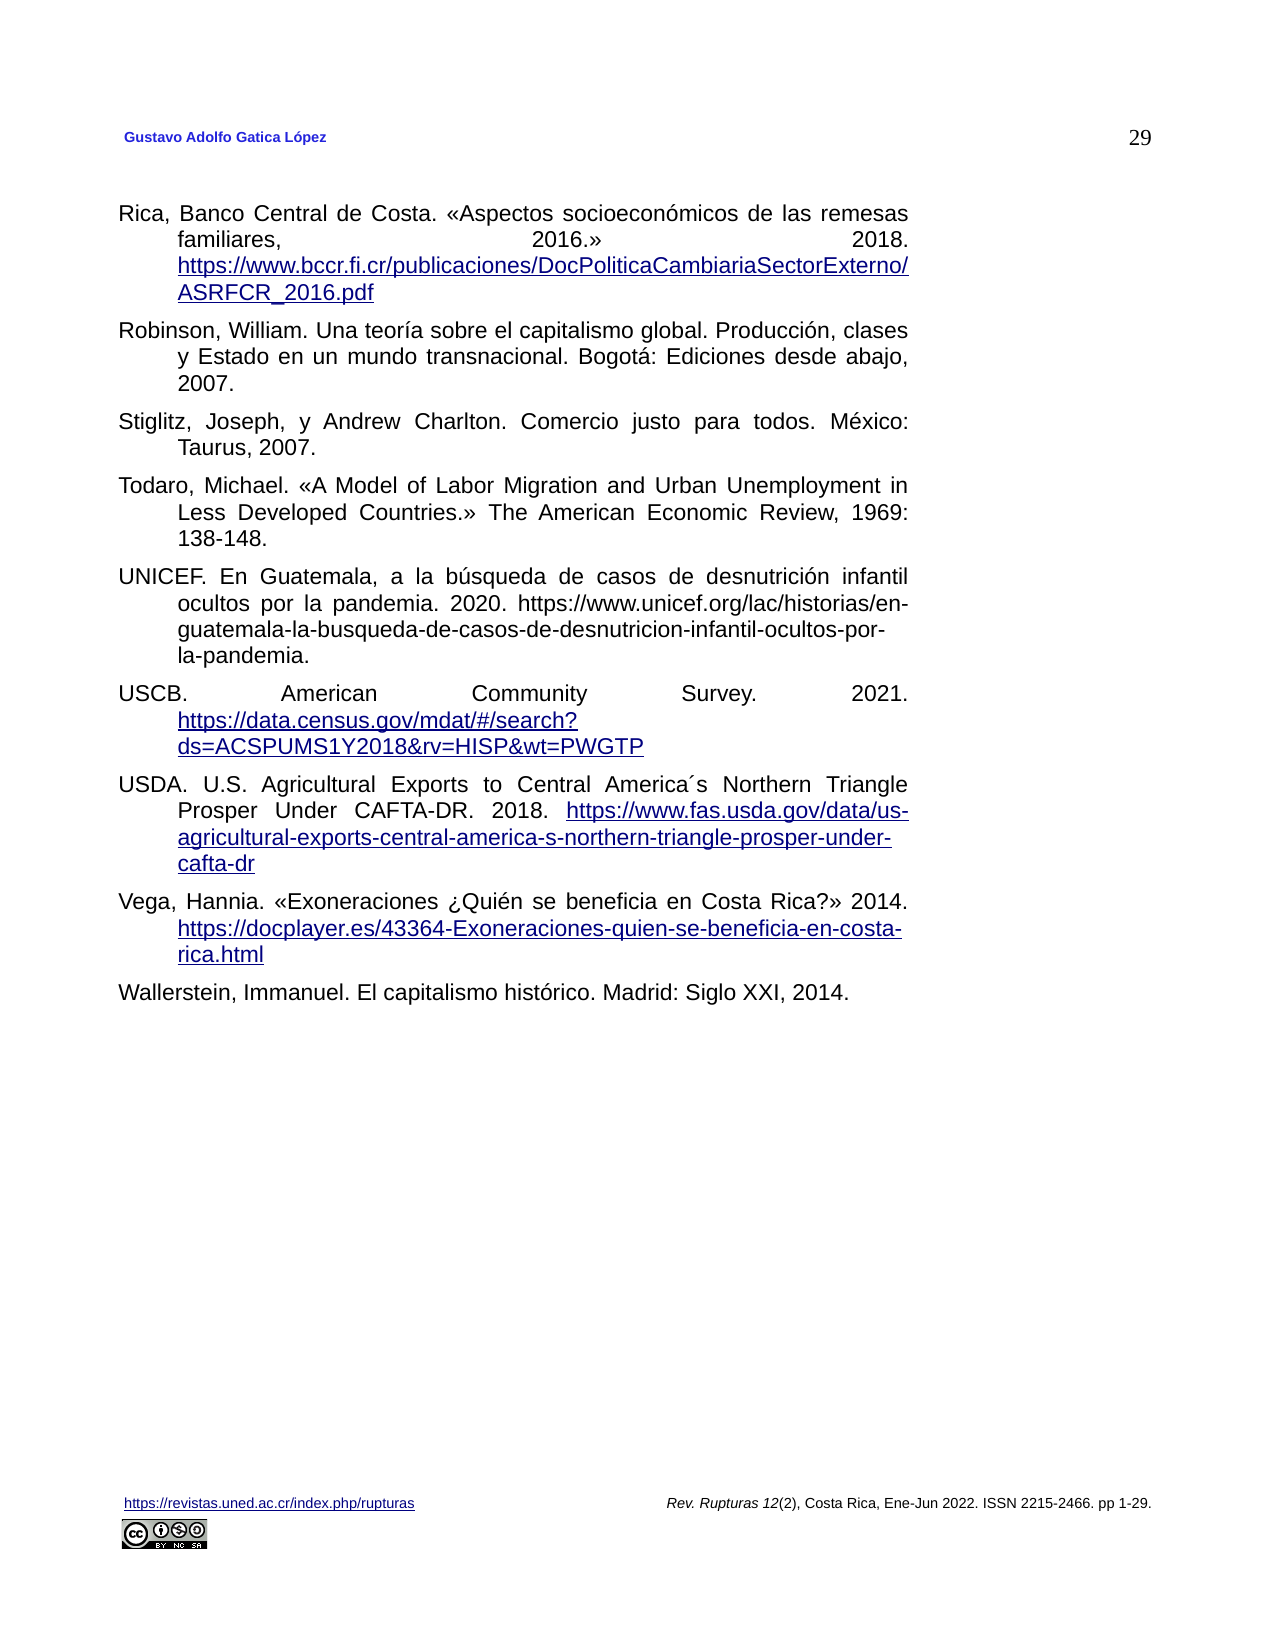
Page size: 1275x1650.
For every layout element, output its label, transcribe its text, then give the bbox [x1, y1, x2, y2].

text Vega, Hannia. «Exoneraciones ¿Quién se beneficia en Costa Rica?» 2014. https://docplayer.es/43364-Exoneraciones-quien-se-beneficia-en-costa-rica.html [118, 888, 909, 967]
text Wallerstein, Immanuel. El capitalismo histórico. Madrid: Siglo XXI, 2014. [118, 979, 909, 1006]
text Robinson, William. Una teoría sobre el capitalismo global. Producción, clases y Estado en un mundo transnacional. Bogotá: Ediciones desde abajo, 2007. [118, 317, 909, 396]
text USCB. American Community Survey. 2021. https://data.census.gov/mdat/#/search?ds=ACSPUMS1Y2018&rv=HISP&wt=PWGTP [118, 680, 909, 759]
text Rica, Banco Central de Costa. «Aspectos socioeconómicos de las remesas familiares, 2016.» 2018. https://www.bccr.fi.cr/publicaciones/DocPoliticaCambiariaSectorExterno/ASRFCR_2016.pdf [118, 200, 909, 305]
text Stiglitz, Joseph, y Andrew Charlton. Comercio justo para todos. México: Taurus, 2007. [118, 408, 909, 461]
text UNICEF. En Guatemala, a la búsqueda de casos de desnutrición infantil ocultos por la pandemia. 2020. https://www.unicef.org/lac/historias/en-guatemala-la-busqueda-de-casos-de-desnutricion-infantil-ocultos-por-la-pandemia. [118, 563, 909, 668]
text Todaro, Michael. «A Model of Labor Migration and Urban Unemployment in Less Developed Countries.» The American Economic Review, 1969: 138-148. [118, 472, 909, 551]
text USDA. U.S. Agricultural Exports to Central America´s Northern Triangle Prosper Under CAFTA-DR. 2018. https://www.fas.usda.gov/data/us-agricultural-exports-central-america-s-northern-triangle-prosper-under-cafta-dr [118, 771, 909, 877]
picture [121, 1519, 208, 1549]
